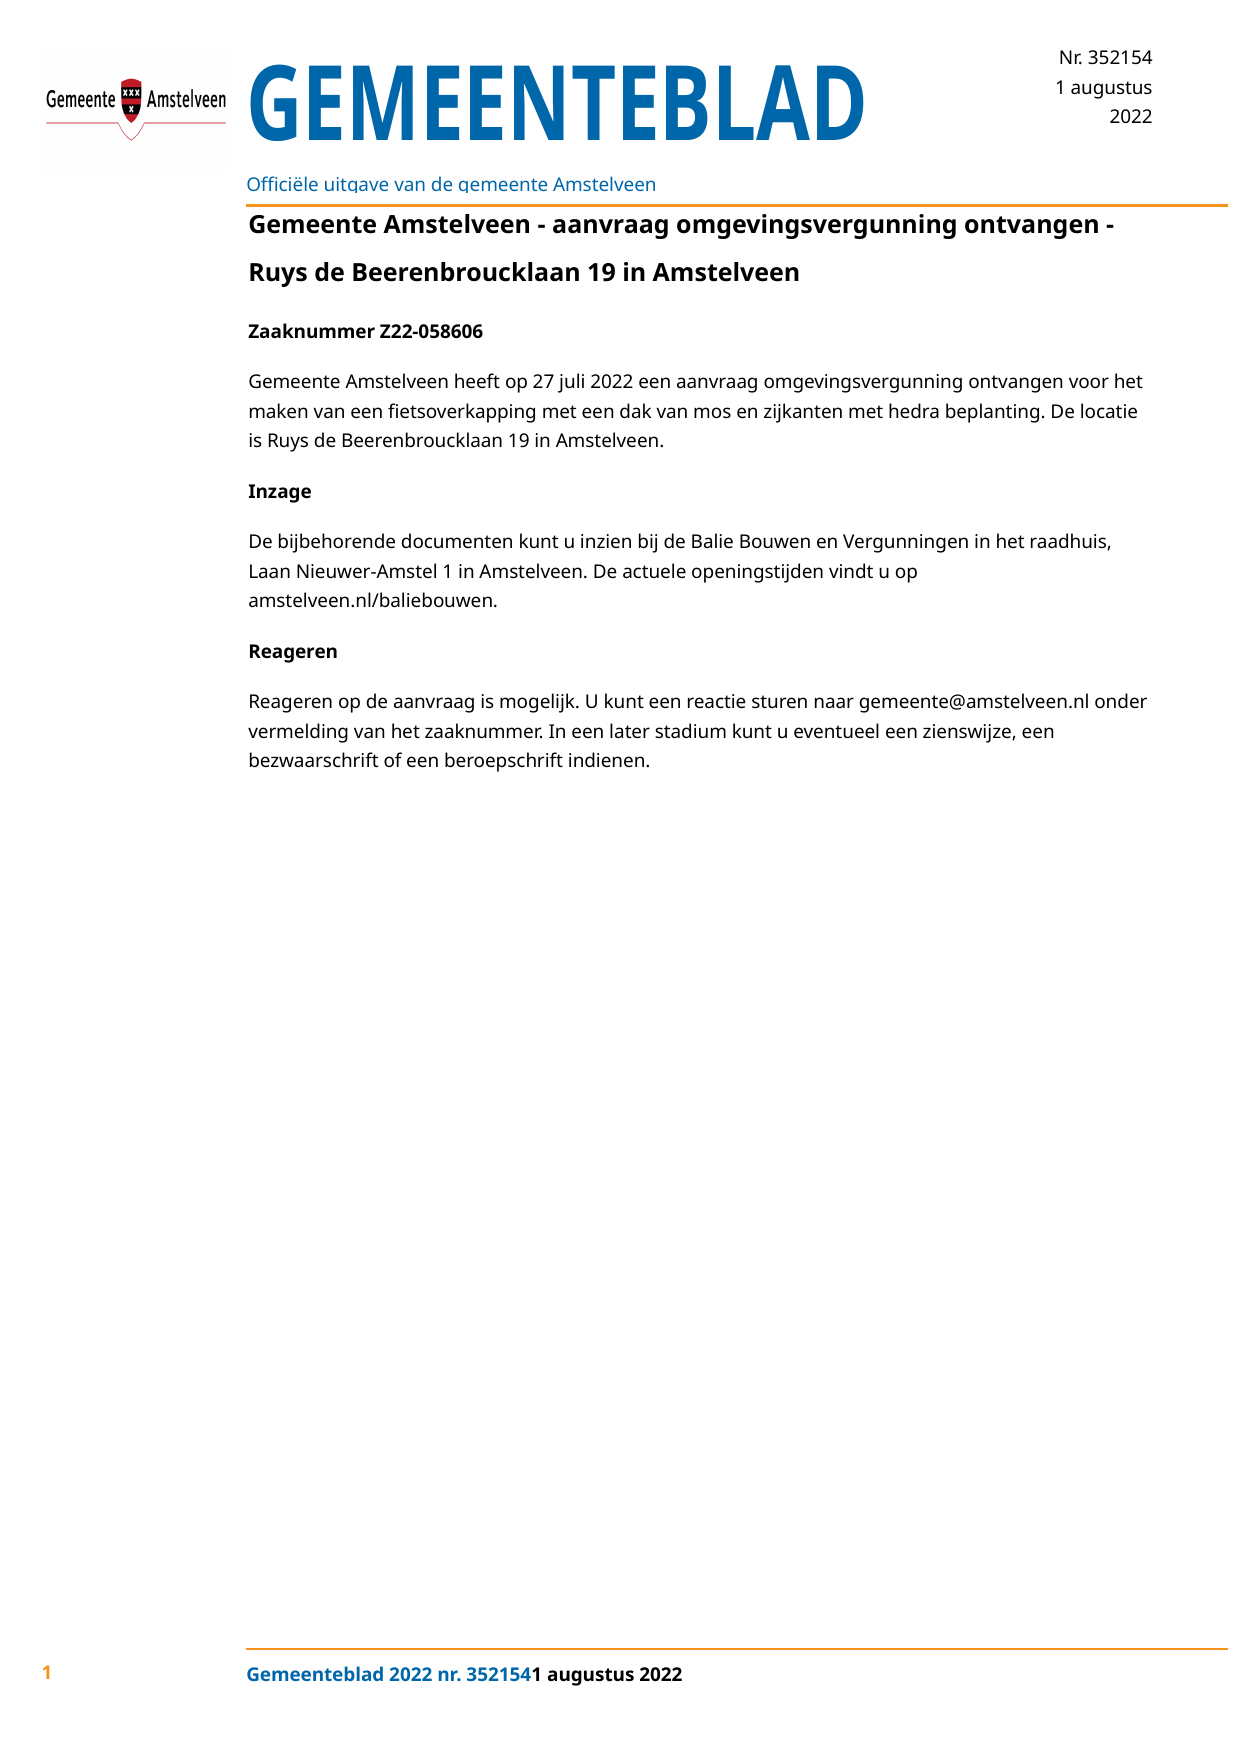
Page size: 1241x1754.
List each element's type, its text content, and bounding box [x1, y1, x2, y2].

text Zaaknummer Z22-058606 [248, 318, 1152, 344]
text Reageren op de aanvraag is mogelijk. U kunt een reactie sturen naar gemeente@amstelveen.nl onder vermelding van het zaaknummer. In een later stadium kunt u eventueel een zienswijze, een bezwaarschrift of een beroepschrift indienen. [248, 688, 1152, 773]
text Reageren [248, 638, 1152, 664]
picture [41, 47, 231, 172]
text Gemeente Amstelveen - aanvraag omgevingsvergunning ontvangen - Ruys de Beerenbroucklaan 19 in Amstelveen [248, 207, 1152, 288]
text Inzage [248, 478, 1152, 504]
text De bijbehorende documenten kunt u inzien bij de Balie Bouwen en Vergunningen in het raadhuis, Laan Nieuwer-Amstel 1 in Amstelveen. De actuele openingstijden vindt u op amstelveen.nl/baliebouwen. [248, 528, 1152, 613]
text Gemeente Amstelveen heeft op 27 juli 2022 een aanvraag omgevingsvergunning ontvangen voor het maken van een fietsoverkapping met een dak van mos en zijkanten met hedra beplanting. De locatie is Ruys de Beerenbroucklaan 19 in Amstelveen. [248, 368, 1152, 453]
